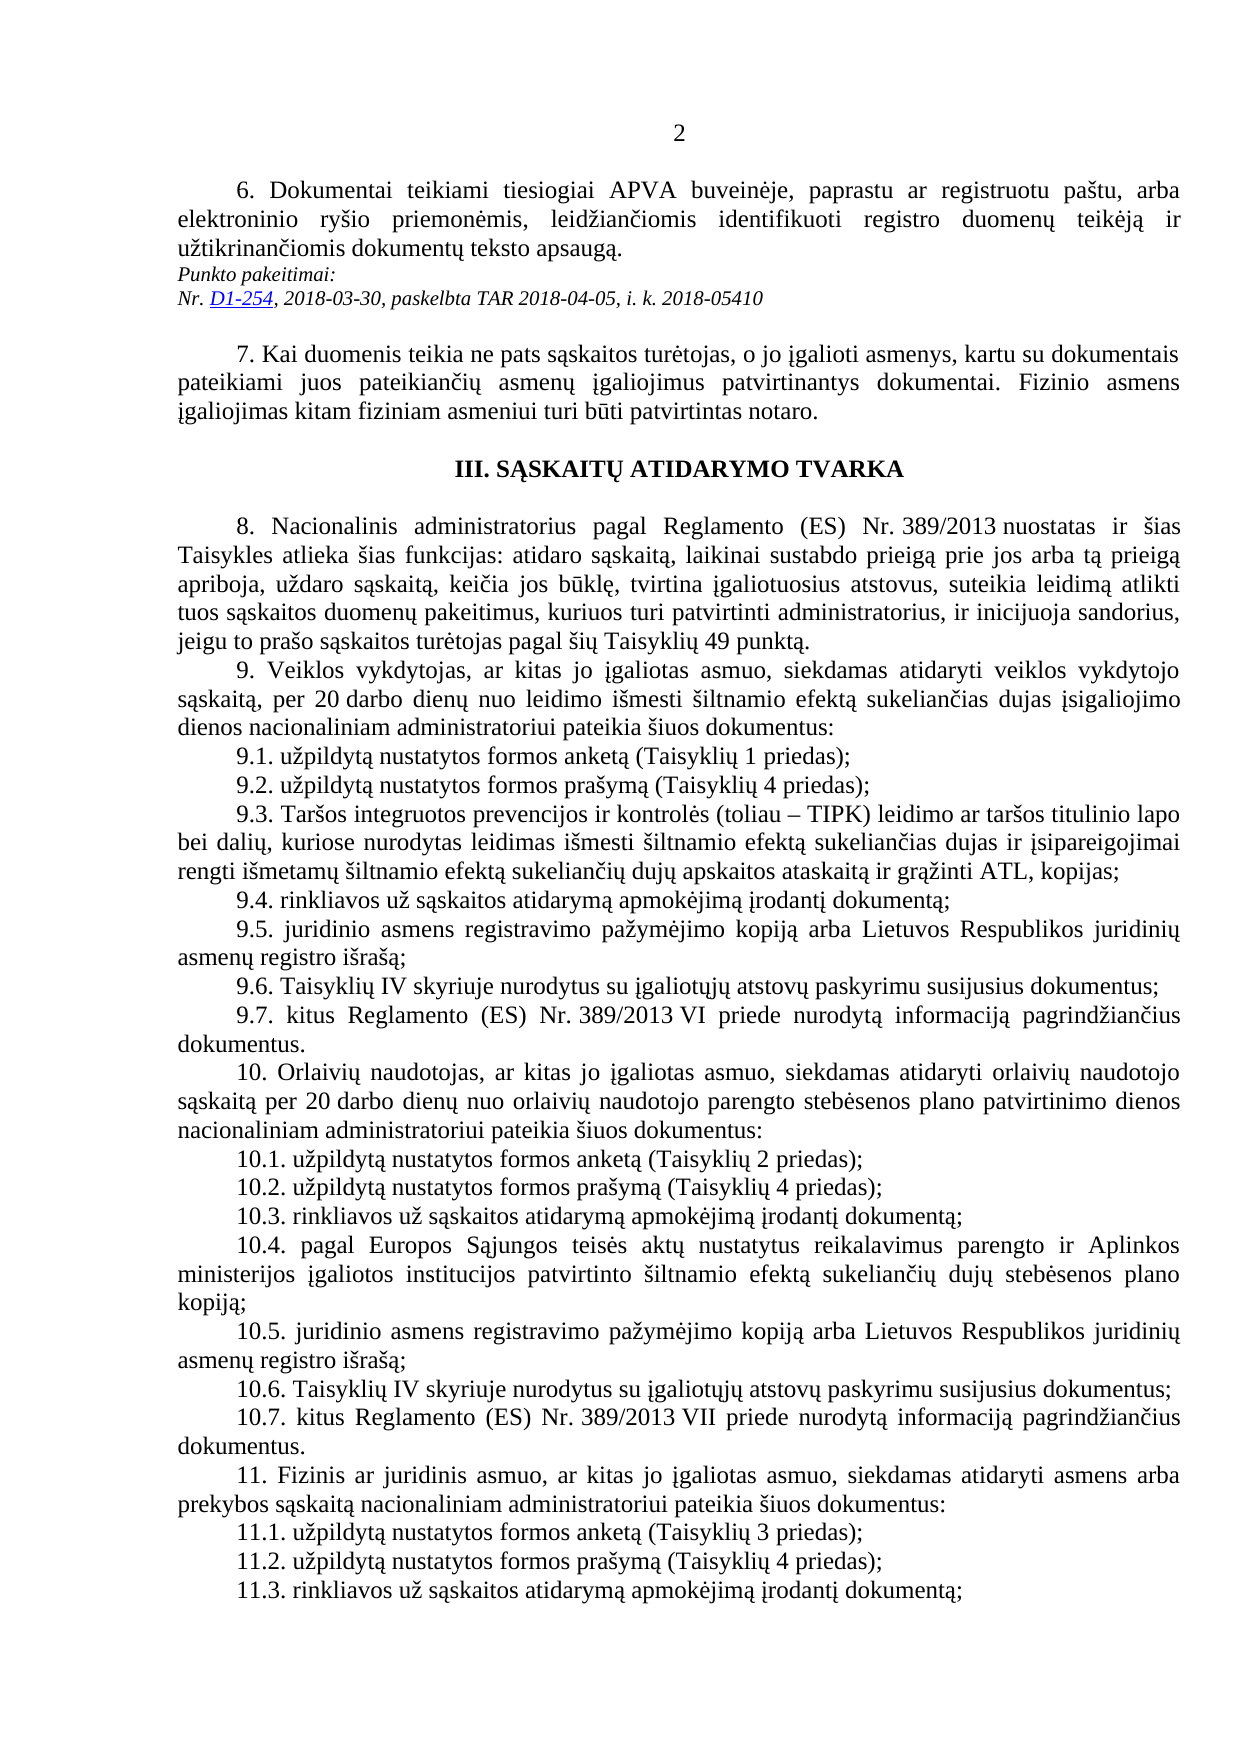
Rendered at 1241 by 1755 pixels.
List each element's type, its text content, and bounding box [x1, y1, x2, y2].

text 8. Nacionalinis administratorius pagal Reglamento (ES) Nr. 389/2013 nuostatas ir šias Taisykles atlieka šias funkcijas: atidaro sąskaitą, laikinai sustabdo prieigą prie jos arba tą prieigą apriboja, uždaro sąskaitą, keičia jos būklę, tvirtina įgaliotuosius atstovus, suteikia leidimą atlikti tuos sąskaitos duomenų pakeitimus, kuriuos turi patvirtinti administratorius, ir inicijuoja sandorius, jeigu to prašo sąskaitos turėtojas pagal šių Taisyklių 49 punktą. [177, 511, 1181, 655]
text 9.7. kitus Reglamento (ES) Nr. 389/2013 VI priede nurodytą informaciją pagrindžiančius dokumentus. [177, 1000, 1181, 1057]
text Punkto pakeitimai: [177, 262, 1181, 286]
text III. SĄSKAITŲ ATIDARYMO TVARKA [177, 454, 1181, 482]
text 10.4. pagal Europos Sąjungos teisės aktų nustatytus reikalavimus parengto ir Aplinkos ministerijos įgaliotos institucijos patvirtinto šiltnamio efektą sukeliančių dujų stebėsenos plano kopiją; [177, 1230, 1181, 1316]
text 11.1. užpildytą nustatytos formos anketą (Taisyklių 3 priedas); [177, 1517, 1181, 1546]
text 9.2. užpildytą nustatytos formos prašymą (Taisyklių 4 priedas); [177, 770, 1181, 799]
text 10.1. užpildytą nustatytos formos anketą (Taisyklių 2 priedas); [177, 1144, 1181, 1172]
text 10. Orlaivių naudotojas, ar kitas jo įgaliotas asmuo, siekdamas atidaryti orlaivių naudotojo sąskaitą per 20 darbo dienų nuo orlaivių naudotojo parengto stebėsenos plano patvirtinimo dienos nacionaliniam administratoriui pateikia šiuos dokumentus: [177, 1057, 1181, 1144]
text 10.3. rinkliavos už sąskaitos atidarymą apmokėjimą įrodantį dokumentą; [177, 1201, 1181, 1230]
text 11.2. užpildytą nustatytos formos prašymą (Taisyklių 4 priedas); [177, 1546, 1181, 1575]
text 7. Kai duomenis teikia ne pats sąskaitos turėtojas, o jo įgalioti asmenys, kartu su dokumentais pateikiami juos pateikiančių asmenų įgaliojimus patvirtinantys dokumentai. Fizinio asmens įgaliojimas kitam fiziniam asmeniui turi būti patvirtintas notaro. [177, 339, 1181, 425]
text 6. Dokumentai teikiami tiesiogiai APVA buveinėje, paprastu ar registruotu paštu, arba elektroninio ryšio priemonėmis, leidžiančiomis identifikuoti registro duomenų teikėją ir užtikrinančiomis dokumentų teksto apsaugą. [177, 176, 1181, 262]
text 9.3. Taršos integruotos prevencijos ir kontrolės (toliau – TIPK) leidimo ar taršos titulinio lapo bei dalių, kuriose nurodytas leidimas išmesti šiltnamio efektą sukeliančias dujas ir įsipareigojimai rengti išmetamų šiltnamio efektą sukeliančių dujų apskaitos ataskaitą ir grąžinti ATL, kopijas; [177, 799, 1181, 885]
text 10.6. Taisyklių IV skyriuje nurodytus su įgaliotųjų atstovų paskyrimu susijusius dokumentus; [177, 1374, 1181, 1402]
text 10.2. užpildytą nustatytos formos prašymą (Taisyklių 4 priedas); [177, 1172, 1181, 1201]
text Nr. D1-254, 2018-03-30, paskelbta TAR 2018-04-05, i. k. 2018-05410 [177, 286, 1181, 310]
text 11.3. rinkliavos už sąskaitos atidarymą apmokėjimą įrodantį dokumentą; [177, 1575, 1181, 1604]
text 11. Fizinis ar juridinis asmuo, ar kitas jo įgaliotas asmuo, siekdamas atidaryti asmens arba prekybos sąskaitą nacionaliniam administratoriui pateikia šiuos dokumentus: [177, 1460, 1181, 1517]
text 10.7. kitus Reglamento (ES) Nr. 389/2013 VII priede nurodytą informaciją pagrindžiančius dokumentus. [177, 1402, 1181, 1460]
text 9.4. rinkliavos už sąskaitos atidarymą apmokėjimą įrodantį dokumentą; [177, 885, 1181, 914]
text 9.5. juridinio asmens registravimo pažymėjimo kopiją arba Lietuvos Respublikos juridinių asmenų registro išrašą; [177, 914, 1181, 971]
text 9.1. užpildytą nustatytos formos anketą (Taisyklių 1 priedas); [177, 741, 1181, 770]
text 9. Veiklos vykdytojas, ar kitas jo įgaliotas asmuo, siekdamas atidaryti veiklos vykdytojo sąskaitą, per 20 darbo dienų nuo leidimo išmesti šiltnamio efektą sukeliančias dujas įsigaliojimo dienos nacionaliniam administratoriui pateikia šiuos dokumentus: [177, 655, 1181, 741]
text 9.6. Taisyklių IV skyriuje nurodytus su įgaliotųjų atstovų paskyrimu susijusius dokumentus; [177, 971, 1181, 1000]
text 10.5. juridinio asmens registravimo pažymėjimo kopiją arba Lietuvos Respublikos juridinių asmenų registro išrašą; [177, 1316, 1181, 1374]
